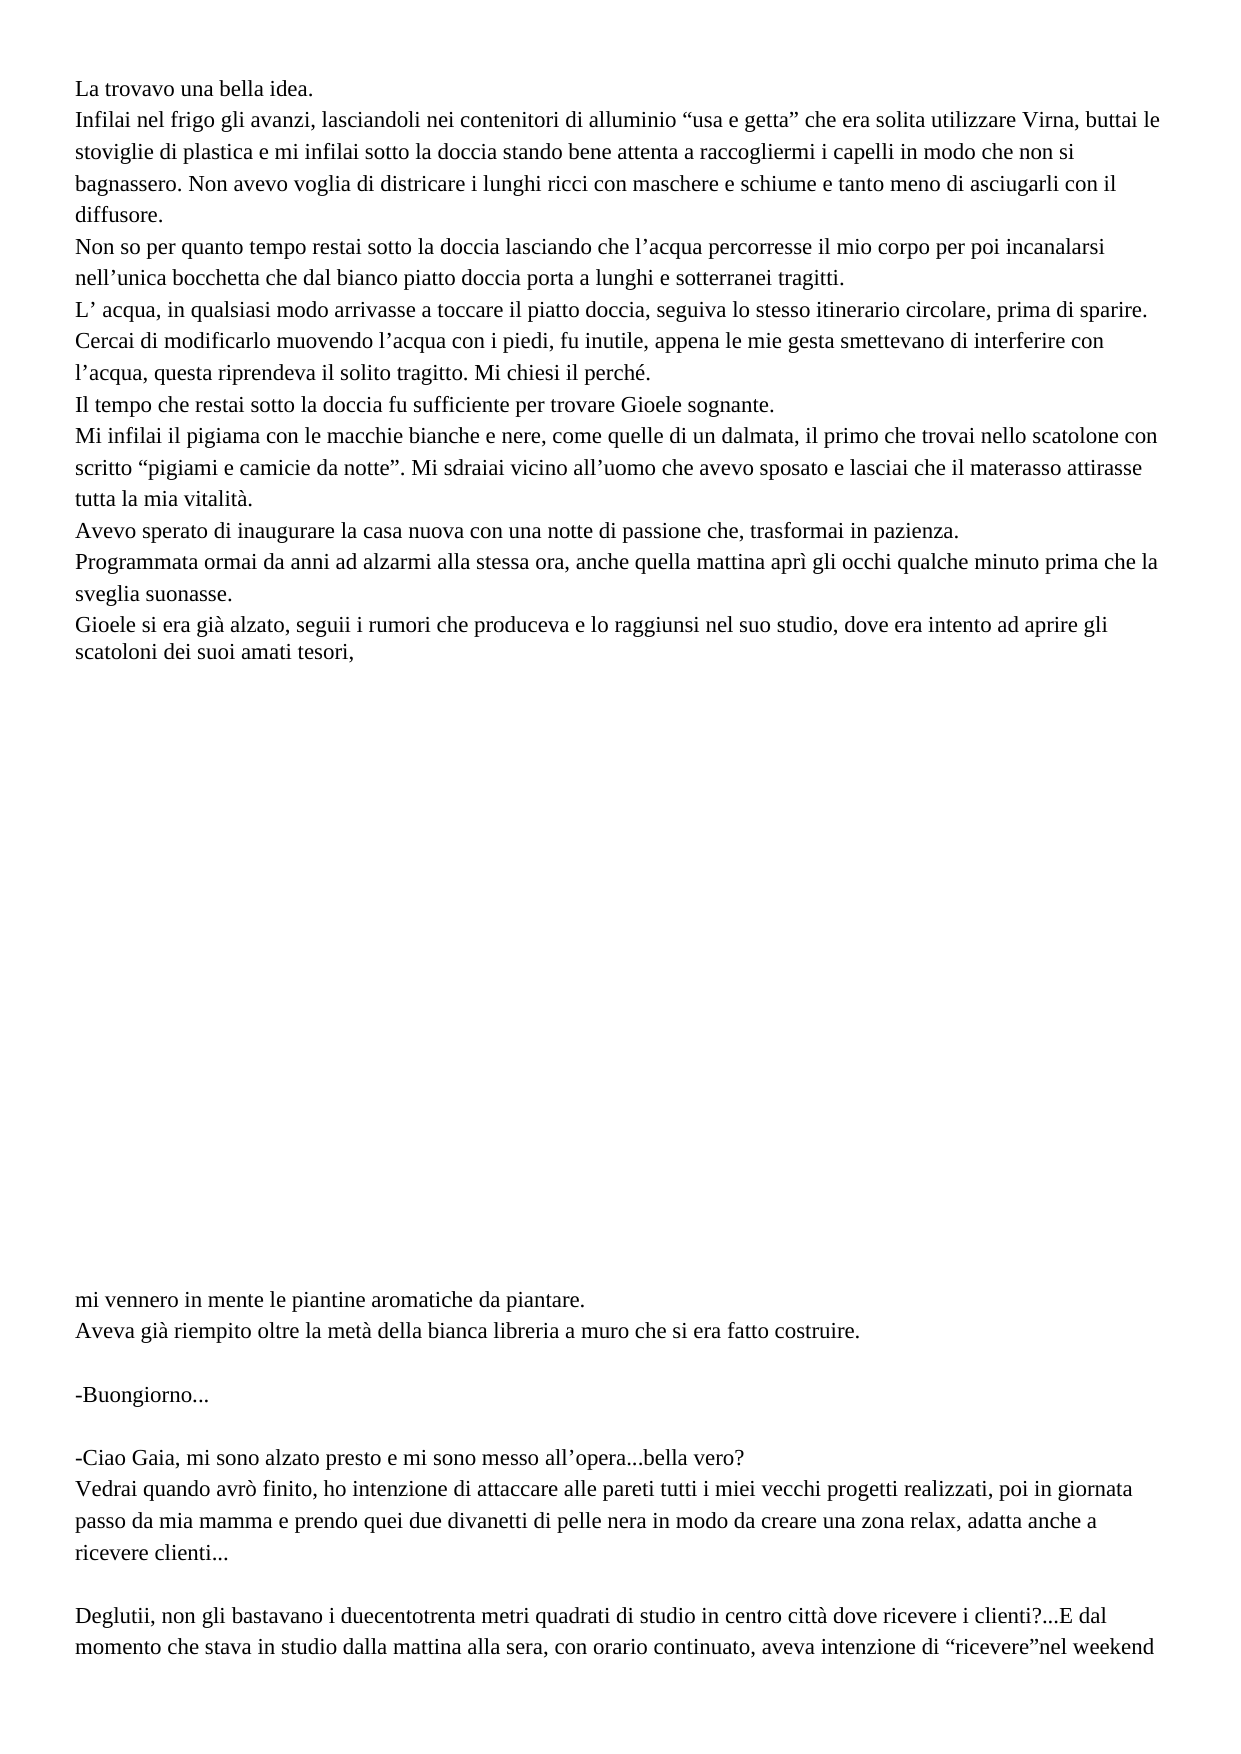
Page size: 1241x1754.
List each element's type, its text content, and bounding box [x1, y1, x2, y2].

text Mi infilai il pigiama con le macchie bianche e nere, come quelle di un dalmata, il primo che trovai nello scatolone con scritto “pigiami e camicie da notte”. Mi sdraiai vicino all’uomo che avevo sposato e lasciai che il materasso attirasse tutta la mia vitalità. [75, 422, 1165, 512]
text Vedrai quando avrò finito, ho intenzione di attaccare alle pareti tutti i miei vecchi progetti realizzati, poi in giornata passo da mia mamma e prendo quei due divanetti di pelle nera in modo da creare una zona relax, adatta anche a ricevere clienti... [75, 1475, 1165, 1565]
text Programmata ormai da anni ad alzarmi alla stessa ora, anche quella mattina aprì gli occhi qualche minuto prima che la sveglia suonasse. [75, 548, 1165, 606]
text Avevo sperato di inaugurare la casa nuova con una notte di passione che, trasformai in pazienza. [75, 517, 1165, 543]
text -Ciao Gaia, mi sono alzato presto e mi sono messo all’opera...bella vero? [75, 1444, 1165, 1470]
text mi vennero in mente le piantine aromatiche da piantare. [75, 1286, 1165, 1312]
text Il tempo che restai sotto la doccia fu sufficiente per trovare Gioele sognante. [75, 391, 1165, 417]
text -Buongiorno... [75, 1381, 1165, 1407]
text Deglutii, non gli bastavano i duecentotrenta metri quadrati di studio in centro città dove ricevere i clienti?...E dal momento che stava in studio dalla mattina alla sera, con orario continuato, aveva intenzione di “ricevere”nel weekend [75, 1602, 1165, 1659]
text Infilai nel frigo gli avanzi, lasciandoli nei contenitori di alluminio “usa e getta” che era solita utilizzare Virna, buttai le stoviglie di plastica e mi infilai sotto la doccia stando bene attenta a raccogliermi i capelli in modo che non si bagnassero. Non avevo voglia di districare i lunghi ricci con maschere e schiume e tanto meno di asciugarli con il diffusore. [75, 107, 1165, 228]
text Non so per quanto tempo restai sotto la doccia lasciando che l’acqua percorresse il mio corpo per poi incanalarsi nell’unica bocchetta che dal bianco piatto doccia porta a lunghi e sotterranei tragitti. [75, 233, 1165, 291]
text Gioele si era già alzato, seguii i rumori che produceva e lo raggiunsi nel suo studio, dove era intento ad aprire gli scatoloni dei suoi amati tesori, [75, 612, 1165, 664]
text Aveva già riempito oltre la metà della bianca libreria a muro che si era fatto costruire. [75, 1318, 1165, 1344]
text La trovavo una bella idea. [75, 75, 1165, 101]
text L’ acqua, in qualsiasi modo arrivasse a toccare il piatto doccia, seguiva lo stesso itinerario circolare, prima di sparire. Cercai di modificarlo muovendo l’acqua con i piedi, fu inutile, appena le mie gesta smettevano di interferire con l’acqua, questa riprendeva il solito tragitto. Mi chiesi il perché. [75, 296, 1165, 385]
